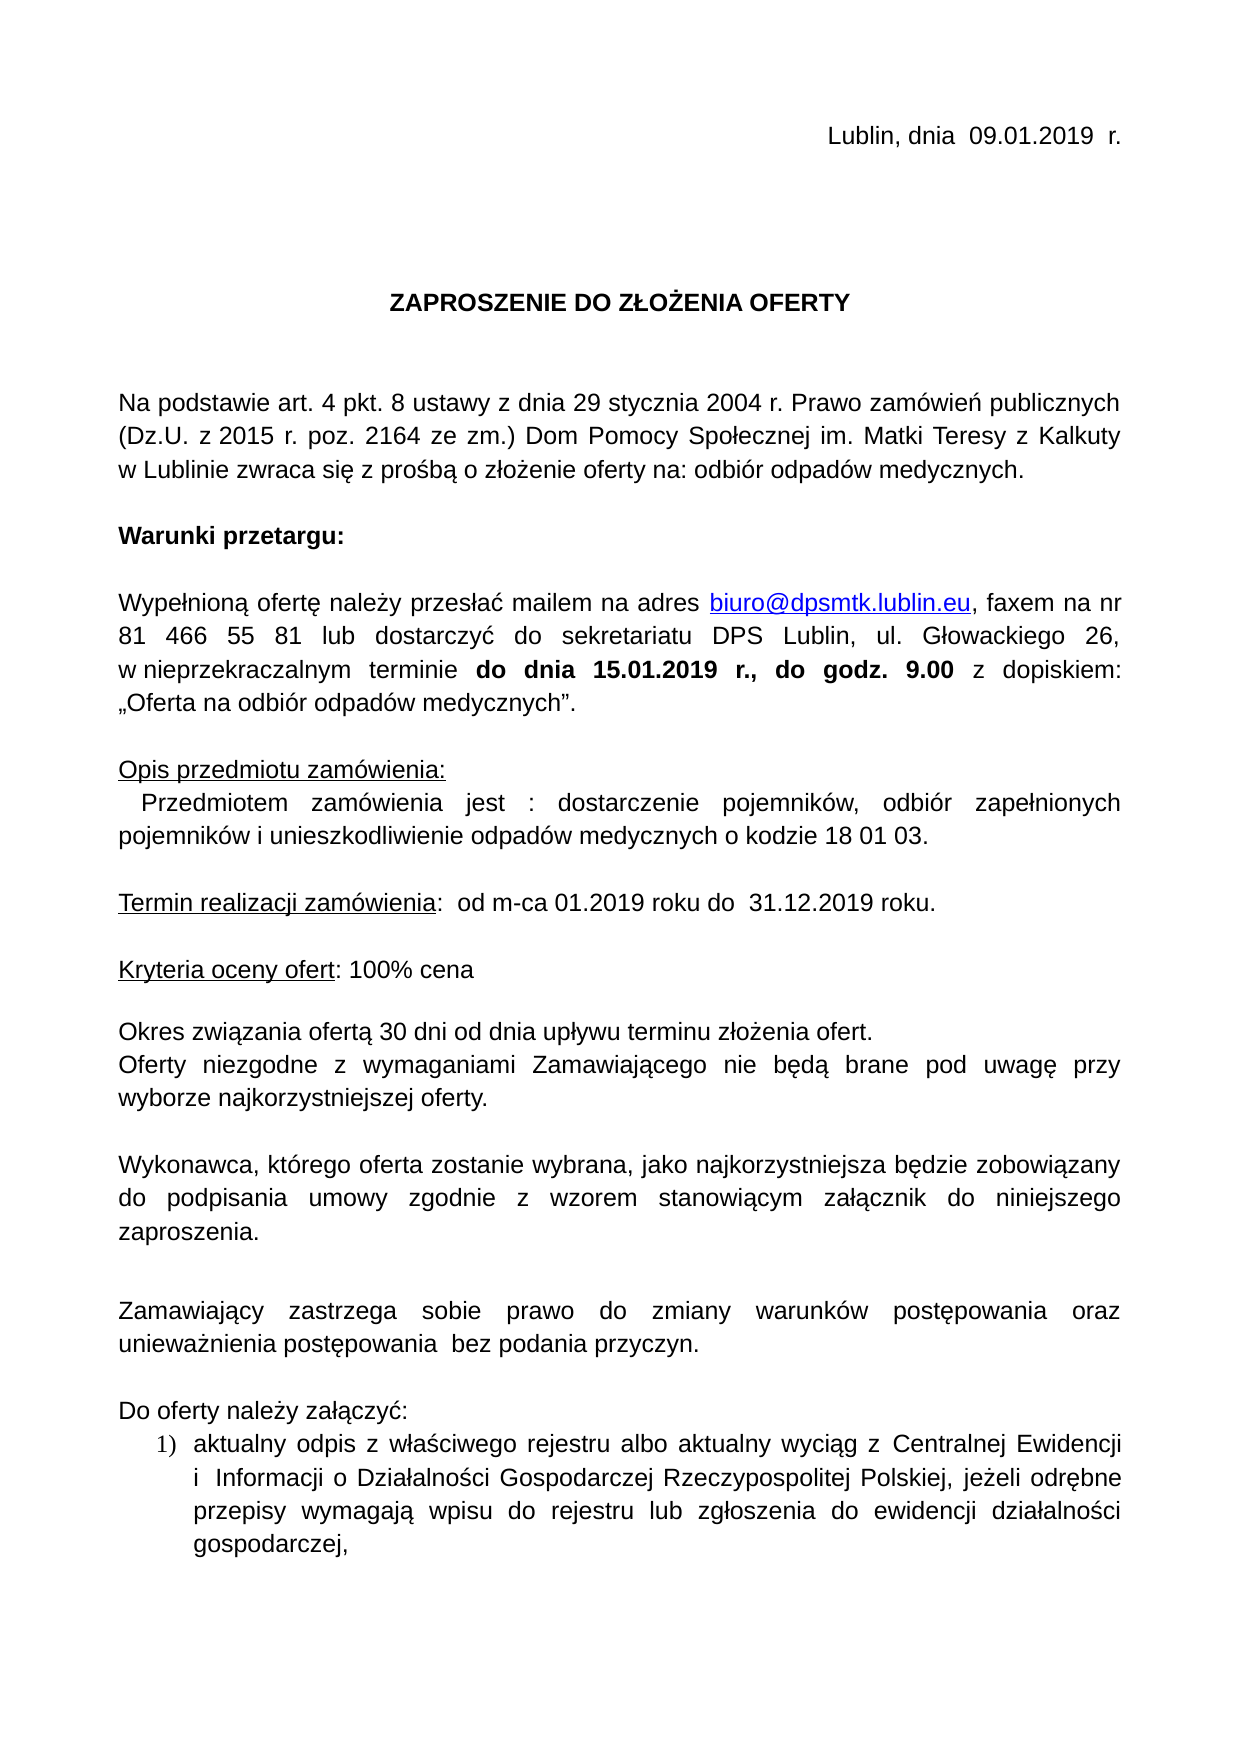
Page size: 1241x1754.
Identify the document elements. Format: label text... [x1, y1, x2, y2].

text Wykonawca, którego oferta zostanie wybrana, jako najkorzystniejsza będzie zobowiązany do podpisania umowy zgodnie z wzorem stanowiącym załącznik do niniejszego zaproszenia. [118, 1147, 1122, 1247]
text Oferty niezgodne z wymaganiami Zamawiającego nie będą brane pod uwagę przy wyborze najkorzystniejszej oferty. [118, 1047, 1122, 1113]
text Warunki przetargu: [118, 518, 1122, 551]
list aktualny odpis z właściwego rejestru albo aktualny wyciąg z Centralnej Ewidencji i Informacji o Działalności Gospodarczej Rzeczypospolitej Polskiej, jeżeli odrębne przepisy wymagają wpisu do rejestru lub zgłoszenia do ewidencji działalności gospodarczej, [156, 1426, 1122, 1559]
text Termin realizacji zamówienia: od m-ca 01.2019 roku do 31.12.2019 roku. [118, 885, 1122, 918]
text Kryteria oceny ofert: 100% cena [118, 951, 1122, 985]
subtitle ZAPROSZENIE DO ZŁOŻENIA OFERTY [118, 285, 1122, 318]
text Przedmiotem zamówienia jest : dostarczenie pojemników, odbiór zapełnionych pojemników i unieszkodliwienie odpadów medycznych o kodzie 18 01 03. [118, 785, 1122, 851]
text Do oferty należy załączyć: [118, 1393, 1122, 1426]
text Zamawiający zastrzega sobie prawo do zmiany warunków postępowania oraz unieważnienia postępowania bez podania przyczyn. [118, 1293, 1122, 1359]
text Wypełnioną ofertę należy przesłać mailem na adres biuro@dpsmtk.lublin.eu, faxem na nr 81 466 55 81 lub dostarczyć do sekretariatu DPS Lublin, ul. Głowackiego 26, w nieprzekraczalnym terminie do dnia 15.01.2019 r., do godz. 9.00 z dopiskiem: „Oferta na odbiór odpadów medycznych”. [118, 585, 1122, 718]
text Opis przedmiotu zamówienia: [118, 751, 1122, 785]
text Okres związania ofertą 30 dni od dnia upływu terminu złożenia ofert. [118, 1013, 1122, 1047]
text Na podstawie art. 4 pkt. 8 ustawy z dnia 29 stycznia 2004 r. Prawo zamówień publicznych (Dz.U. z 2015 r. poz. 2164 ze zm.) Dom Pomocy Społecznej im. Matki Teresy z Kalkuty w Lublinie zwraca się z prośbą o złożenie oferty na: odbiór odpadów medycznych. [118, 385, 1122, 485]
text Lublin, dnia 09.01.2019 r. [118, 118, 1122, 151]
